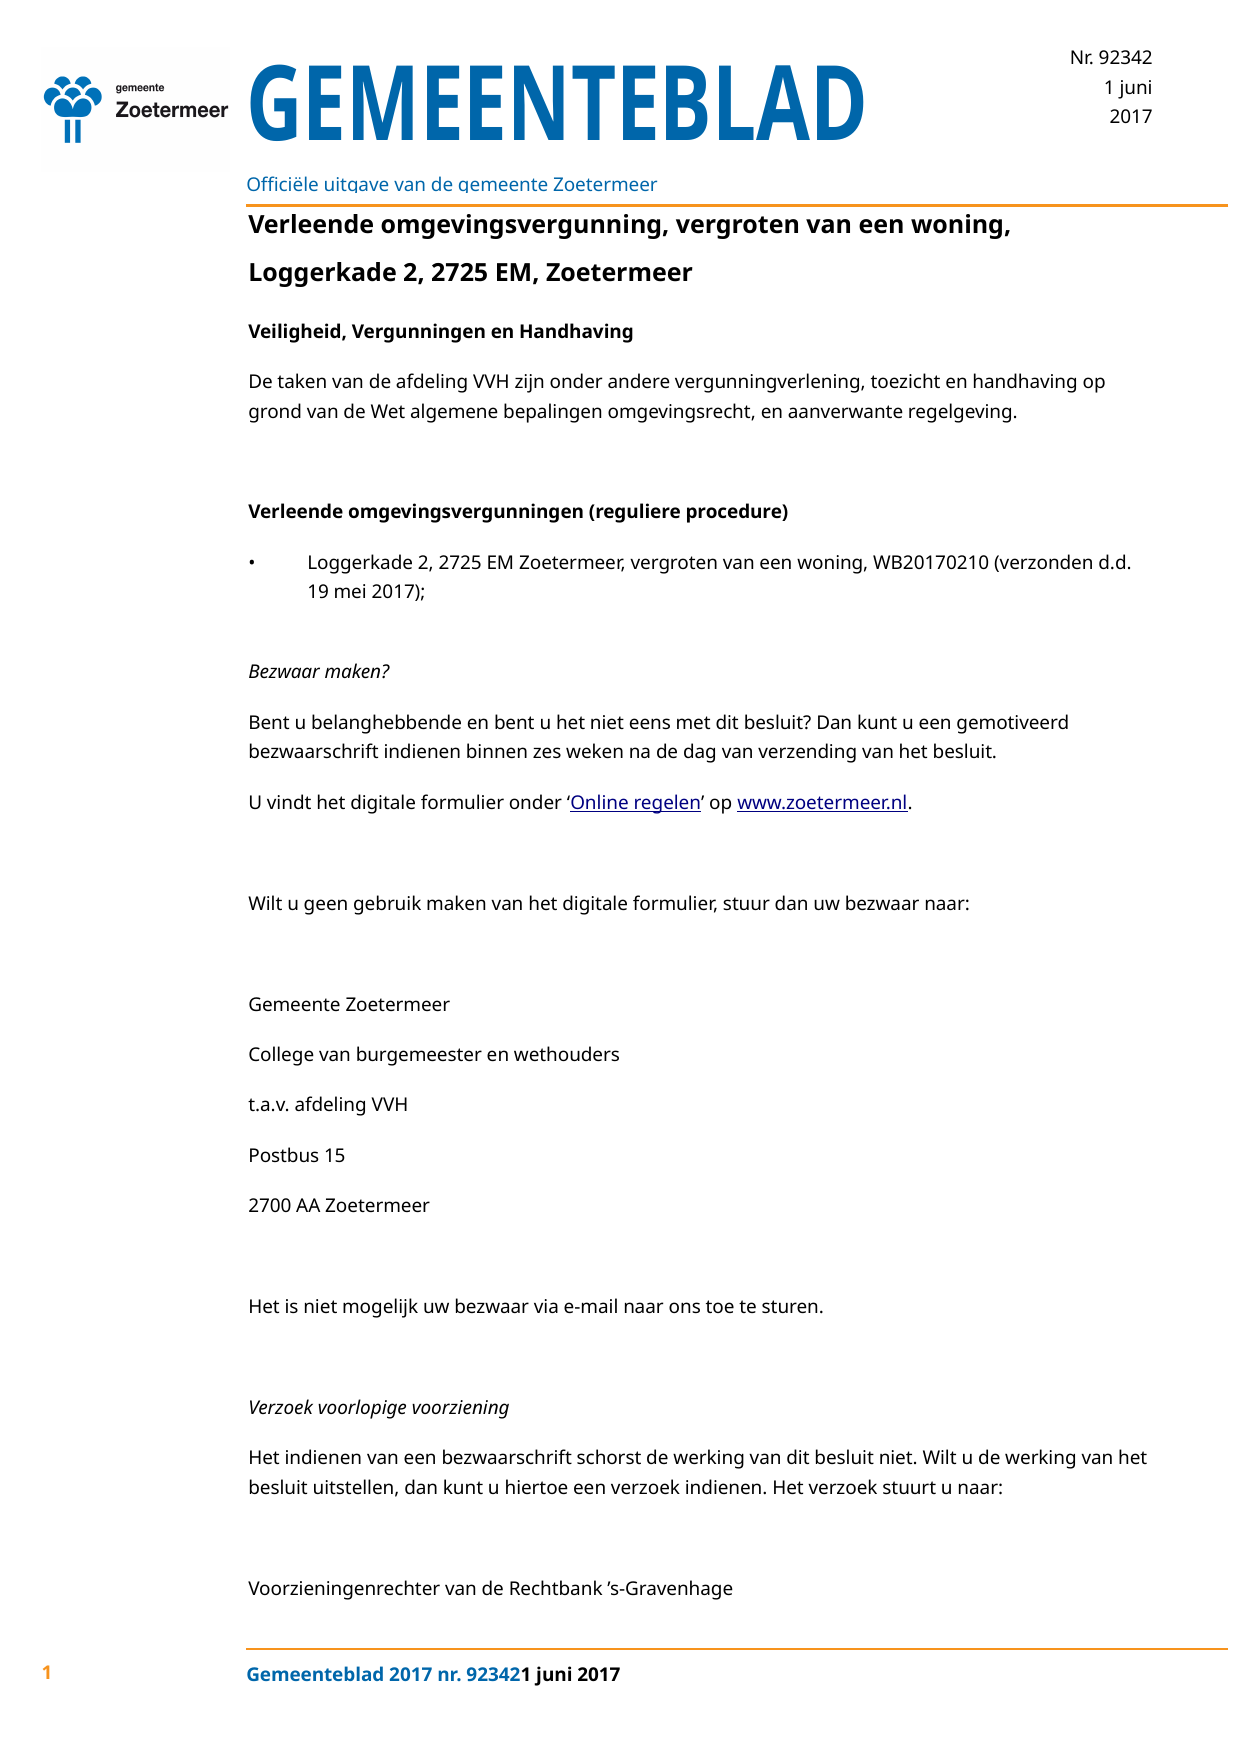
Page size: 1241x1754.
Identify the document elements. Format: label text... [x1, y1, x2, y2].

text t.a.v. afdeling VVH [248, 1092, 1152, 1117]
text Bezwaar maken? [248, 659, 1152, 684]
text Verzoek voorlopige voorziening [248, 1394, 1152, 1420]
text Veiligheid, Vergunningen en Handhaving [248, 318, 1152, 344]
text Het is niet mogelijk uw bezwaar via e-mail naar ons toe te sturen. [248, 1293, 1152, 1319]
text Wilt u geen gebruik maken van het digitale formulier, stuur dan uw bezwaar naar: [248, 890, 1152, 916]
text Postbus 15 [248, 1142, 1152, 1168]
text De taken van de afdeling VVH zijn onder andere vergunningverlening, toezicht en handhaving op grond van de Wet algemene bepalingen omgevingsrecht, en aanverwante regelgeving. [248, 368, 1152, 424]
text Bent u belanghebbende en bent u het niet eens met dit besluit? Dan kunt u een gemotiveerd bezwaarschrift indienen binnen zes weken na de dag van verzending van het besluit. [248, 709, 1152, 764]
text Voorzieningenrechter van de Rechtbank ’s-Gravenhage [248, 1575, 1152, 1601]
list Loggerkade 2, 2725 EM Zoetermeer, vergroten van een woning, WB20170210 (verzonden d.d. 19 mei 2017); [248, 549, 1152, 604]
text Het indienen van een bezwaarschrift schorst de werking van dit besluit niet. Wilt u de werking van het besluit uitstellen, dan kunt u hiertoe een verzoek indienen. Het verzoek stuurt u naar: [248, 1444, 1152, 1500]
text 2700 AA Zoetermeer [248, 1192, 1152, 1218]
text Verleende omgevingsvergunning, vergroten van een woning, Loggerkade 2, 2725 EM, Zoetermeer [248, 207, 1152, 288]
picture [41, 47, 231, 172]
text U vindt het digitale formulier onder ‘Online regelen’ op www.zoetermeer.nl. [248, 789, 1152, 815]
text College van burgemeester en wethouders [248, 1041, 1152, 1067]
text Verleende omgevingsvergunningen (reguliere procedure) [248, 499, 1152, 524]
text Gemeente Zoetermeer [248, 991, 1152, 1017]
